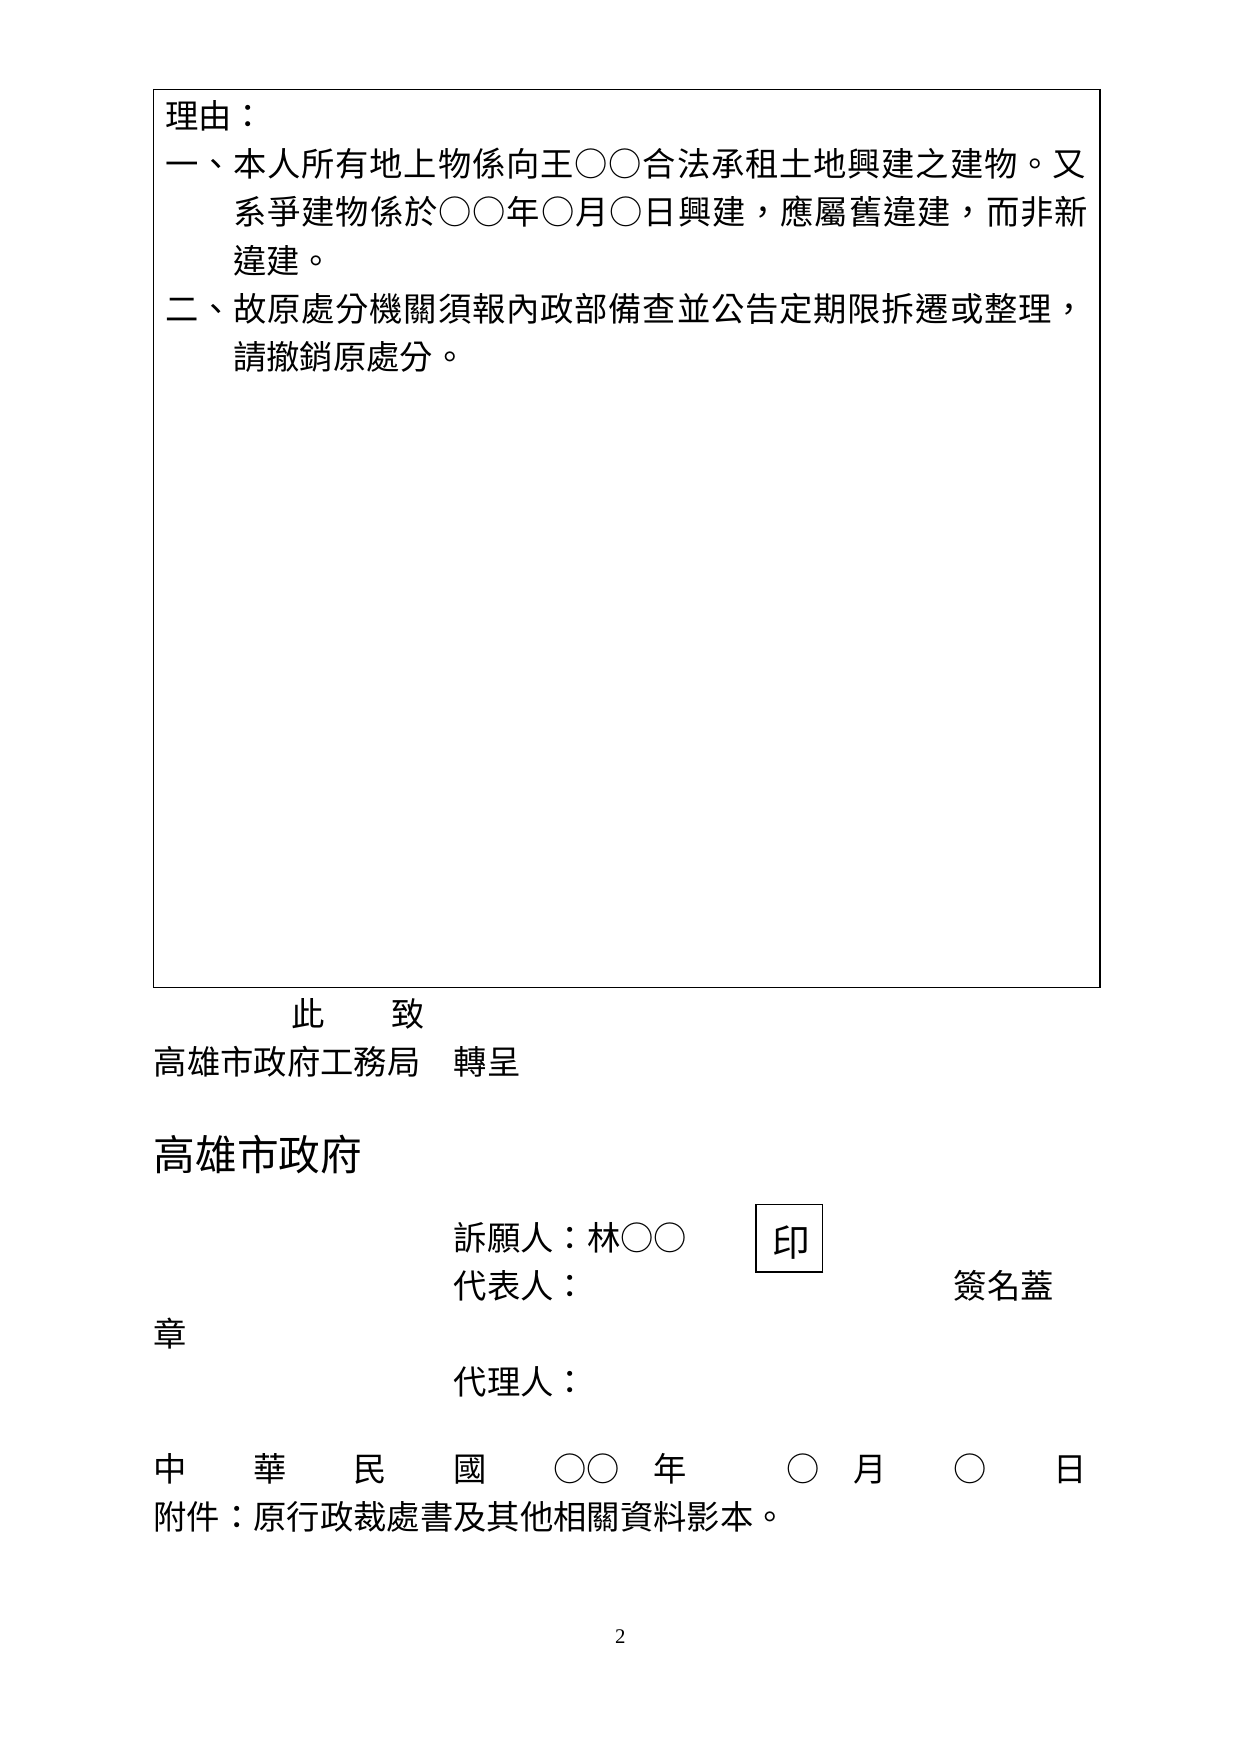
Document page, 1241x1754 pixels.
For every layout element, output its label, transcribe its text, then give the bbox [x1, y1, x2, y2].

text 代理人： [153, 1356, 1087, 1404]
text [823, 1211, 1087, 1260]
text 中 華 民 國 ○○ 年 ○ 月 ○ 日 [153, 1443, 1087, 1491]
text 訴願人：林○○ [153, 1211, 755, 1260]
text 附件：原行政裁處書及其他相關資料影本。 [153, 1491, 1087, 1539]
text 代表人： 簽名蓋章 [153, 1260, 1087, 1356]
table_cell 理由： 一、本人所有地上物係向王○○合法承租土地興建之建物。又系爭建物係於○○年○月○日興建，應屬舊違建，而非新違建。 二、故原處分機關須報內政部備查並公告定期限拆遷或整理，請撤銷原處分。 [154, 90, 1099, 987]
text 印 [772, 1213, 807, 1264]
text 高雄市政府工務局 轉呈 [153, 1036, 1087, 1084]
text 高雄市政府 [153, 1122, 1087, 1183]
text 此 致 [153, 988, 1087, 1036]
